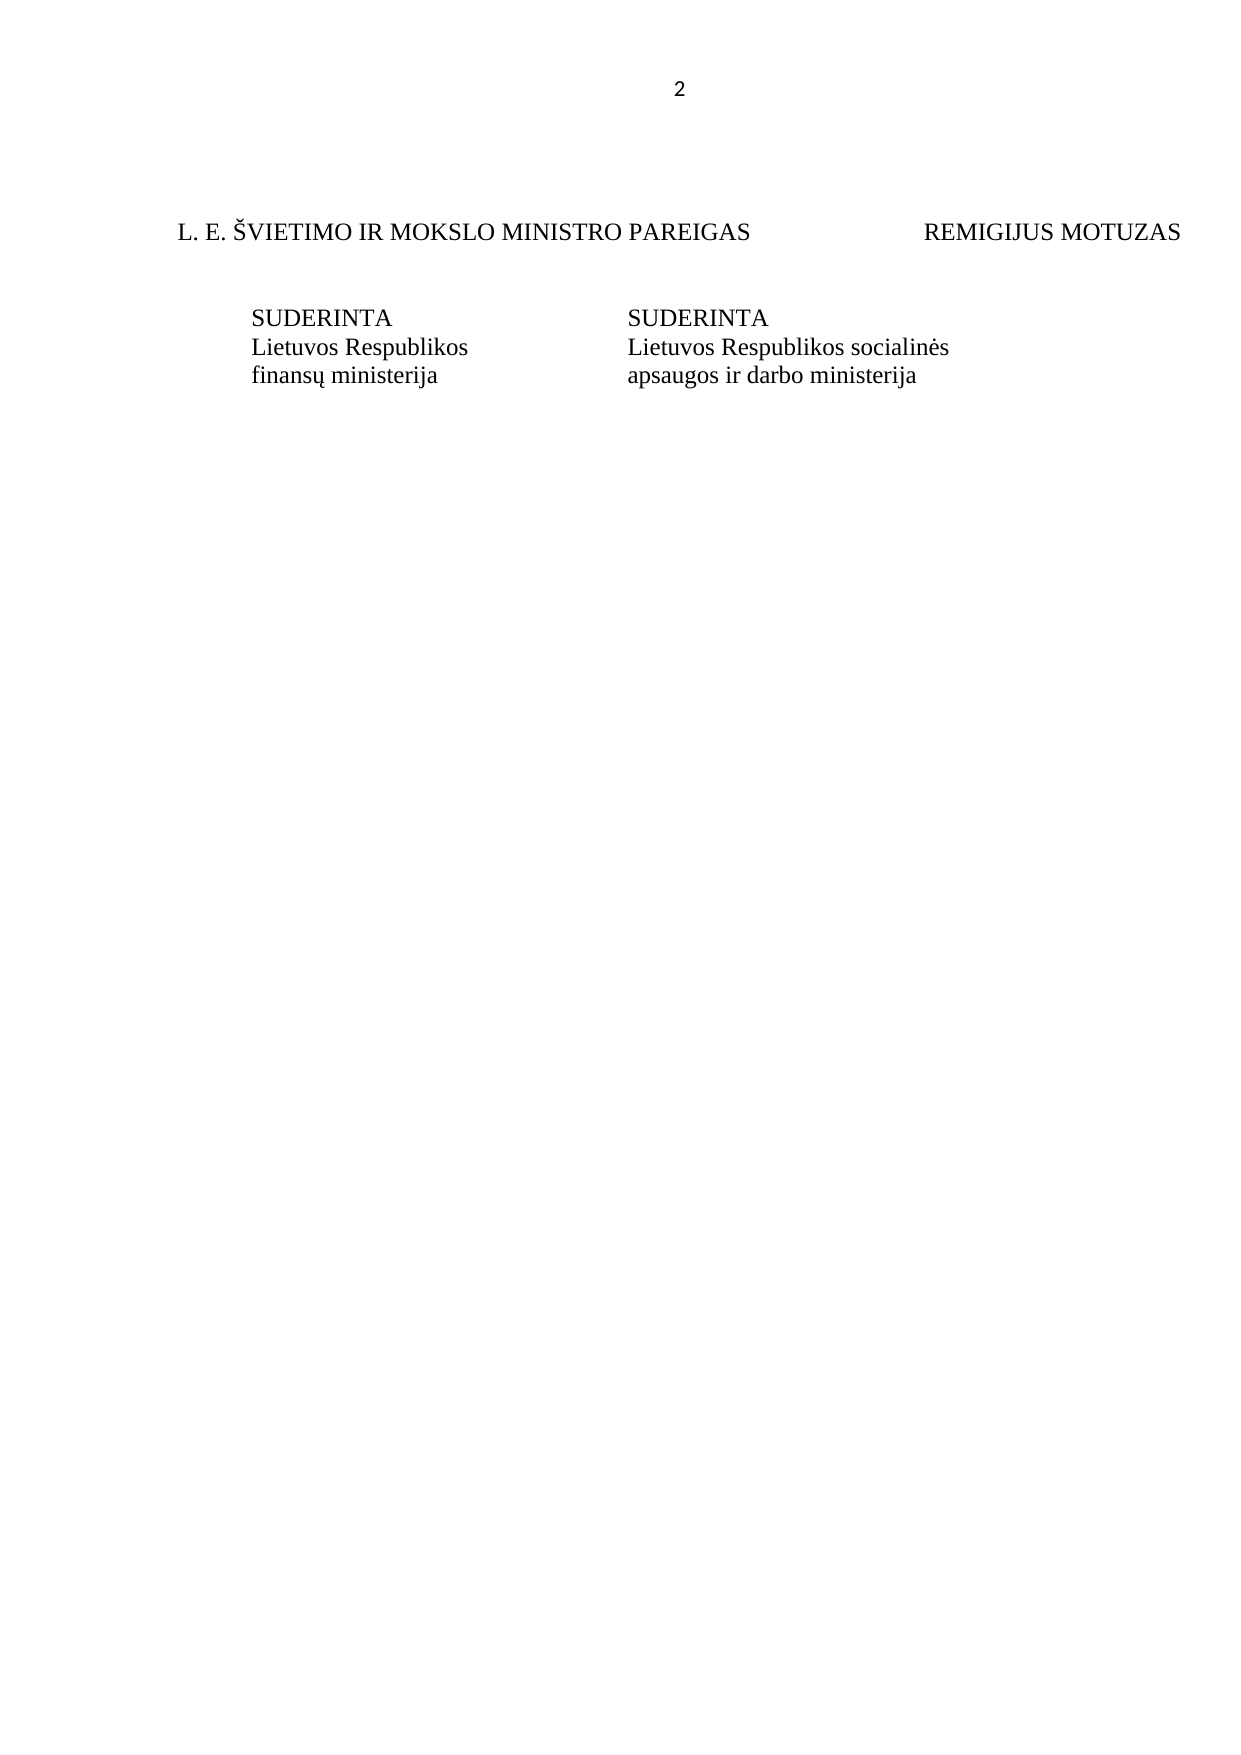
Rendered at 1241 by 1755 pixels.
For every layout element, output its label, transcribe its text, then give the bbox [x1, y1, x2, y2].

text Lietuvos Respublikos Lietuvos Respublikos socialinės [177, 332, 1181, 361]
text SUDERINTA SUDERINTA [177, 303, 1181, 332]
text finansų ministerija apsaugos ir darbo ministerija [177, 361, 1181, 389]
text L. E. ŠVIETIMO IR MOKSLO MINISTRO PAREIGAS REMIGIJUS MOTUZAS [177, 217, 1181, 246]
